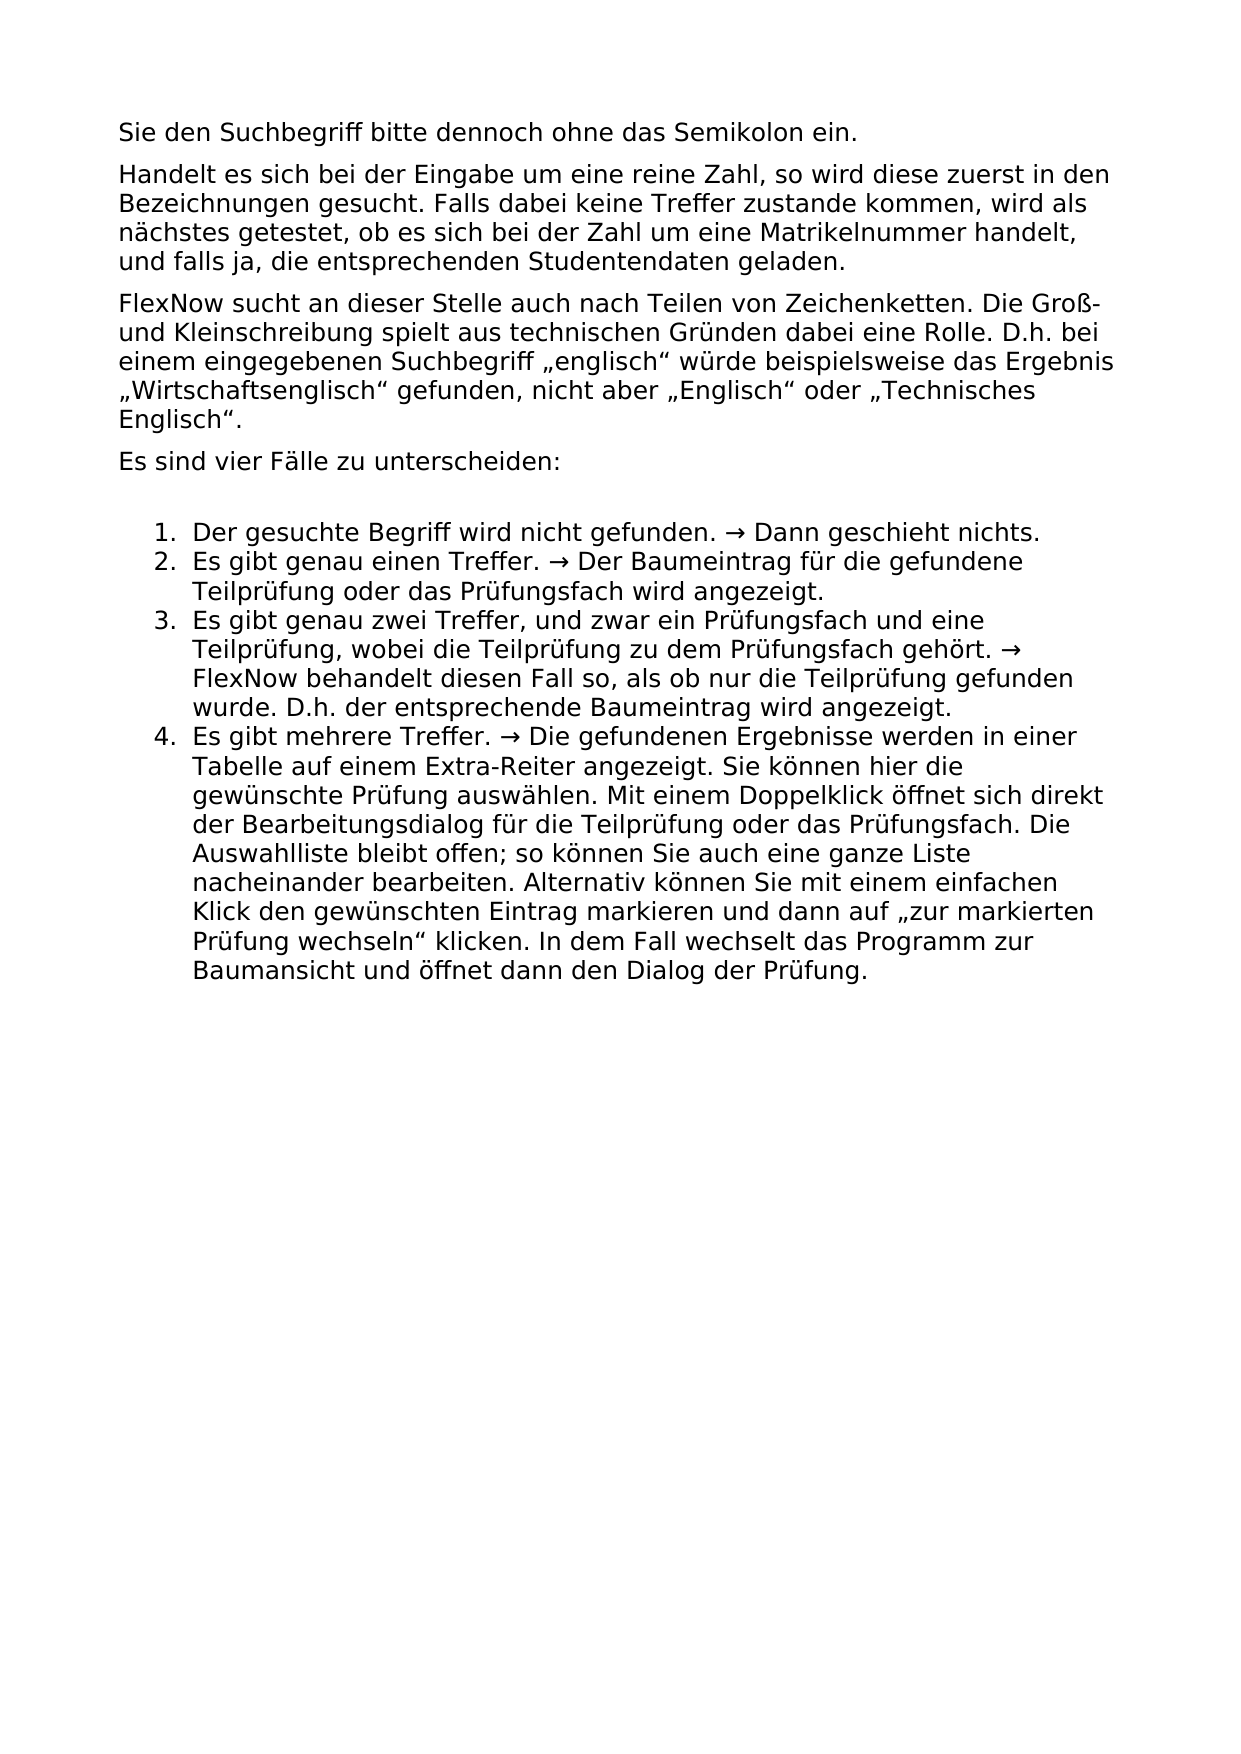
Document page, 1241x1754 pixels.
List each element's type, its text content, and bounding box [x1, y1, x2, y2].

text FlexNow sucht an dieser Stelle auch nach Teilen von Zeichenketten. Die Groß- und Kleinschreibung spielt aus technischen Gründen dabei eine Rolle. D.h. bei einem eingegebenen Suchbegriff „englisch“ würde beispielsweise das Ergebnis „Wirtschaftsenglisch“ gefunden, nicht aber „Englisch“ oder „Technisches Englisch“. [118, 289, 1122, 435]
text Handelt es sich bei der Eingabe um eine reine Zahl, so wird diese zuerst in den Bezeichnungen gesucht. Falls dabei keine Treffer zustande kommen, wird als nächstes getestet, ob es sich bei der Zahl um eine Matrikelnummer handelt, und falls ja, die entsprechenden Studentendaten geladen. [118, 160, 1122, 276]
list Es gibt genau einen Treffer. → Der Baumeintrag für die gefundene Teilprüfung oder das Prüfungsfach wird angezeigt. [177, 548, 1122, 606]
text Es sind vier Fälle zu unterscheiden: [118, 447, 1122, 476]
list Es gibt mehrere Treffer. → Die gefundenen Ergebnisse werden in einer Tabelle auf einem Extra-Reiter angezeigt. Sie können hier die gewünschte Prüfung auswählen. Mit einem Doppelklick öffnet sich direkt der Bearbeitungsdialog für die Teilprüfung oder das Prüfungsfach. Die Auswahlliste bleibt offen; so können Sie auch eine ganze Liste nacheinander bearbeiten. Alternativ können Sie mit einem einfachen Klick den gewünschten Eintrag markieren und dann auf „zur markierten Prüfung wechseln“ klicken. In dem Fall wechselt das Programm zur Baumansicht und öffnet dann den Dialog der Prüfung. [177, 723, 1122, 985]
text Sie den Suchbegriff bitte dennoch ohne das Semikolon ein. [118, 118, 1122, 147]
list Es gibt genau zwei Treffer, und zwar ein Prüfungsfach und eine Teilprüfung, wobei die Teilprüfung zu dem Prüfungsfach gehört. → FlexNow behandelt diesen Fall so, als ob nur die Teilprüfung gefunden wurde. D.h. der entsprechende Baumeintrag wird angezeigt. [177, 606, 1122, 723]
list Der gesuchte Begriff wird nicht gefunden. → Dann geschieht nichts. [177, 518, 1122, 548]
